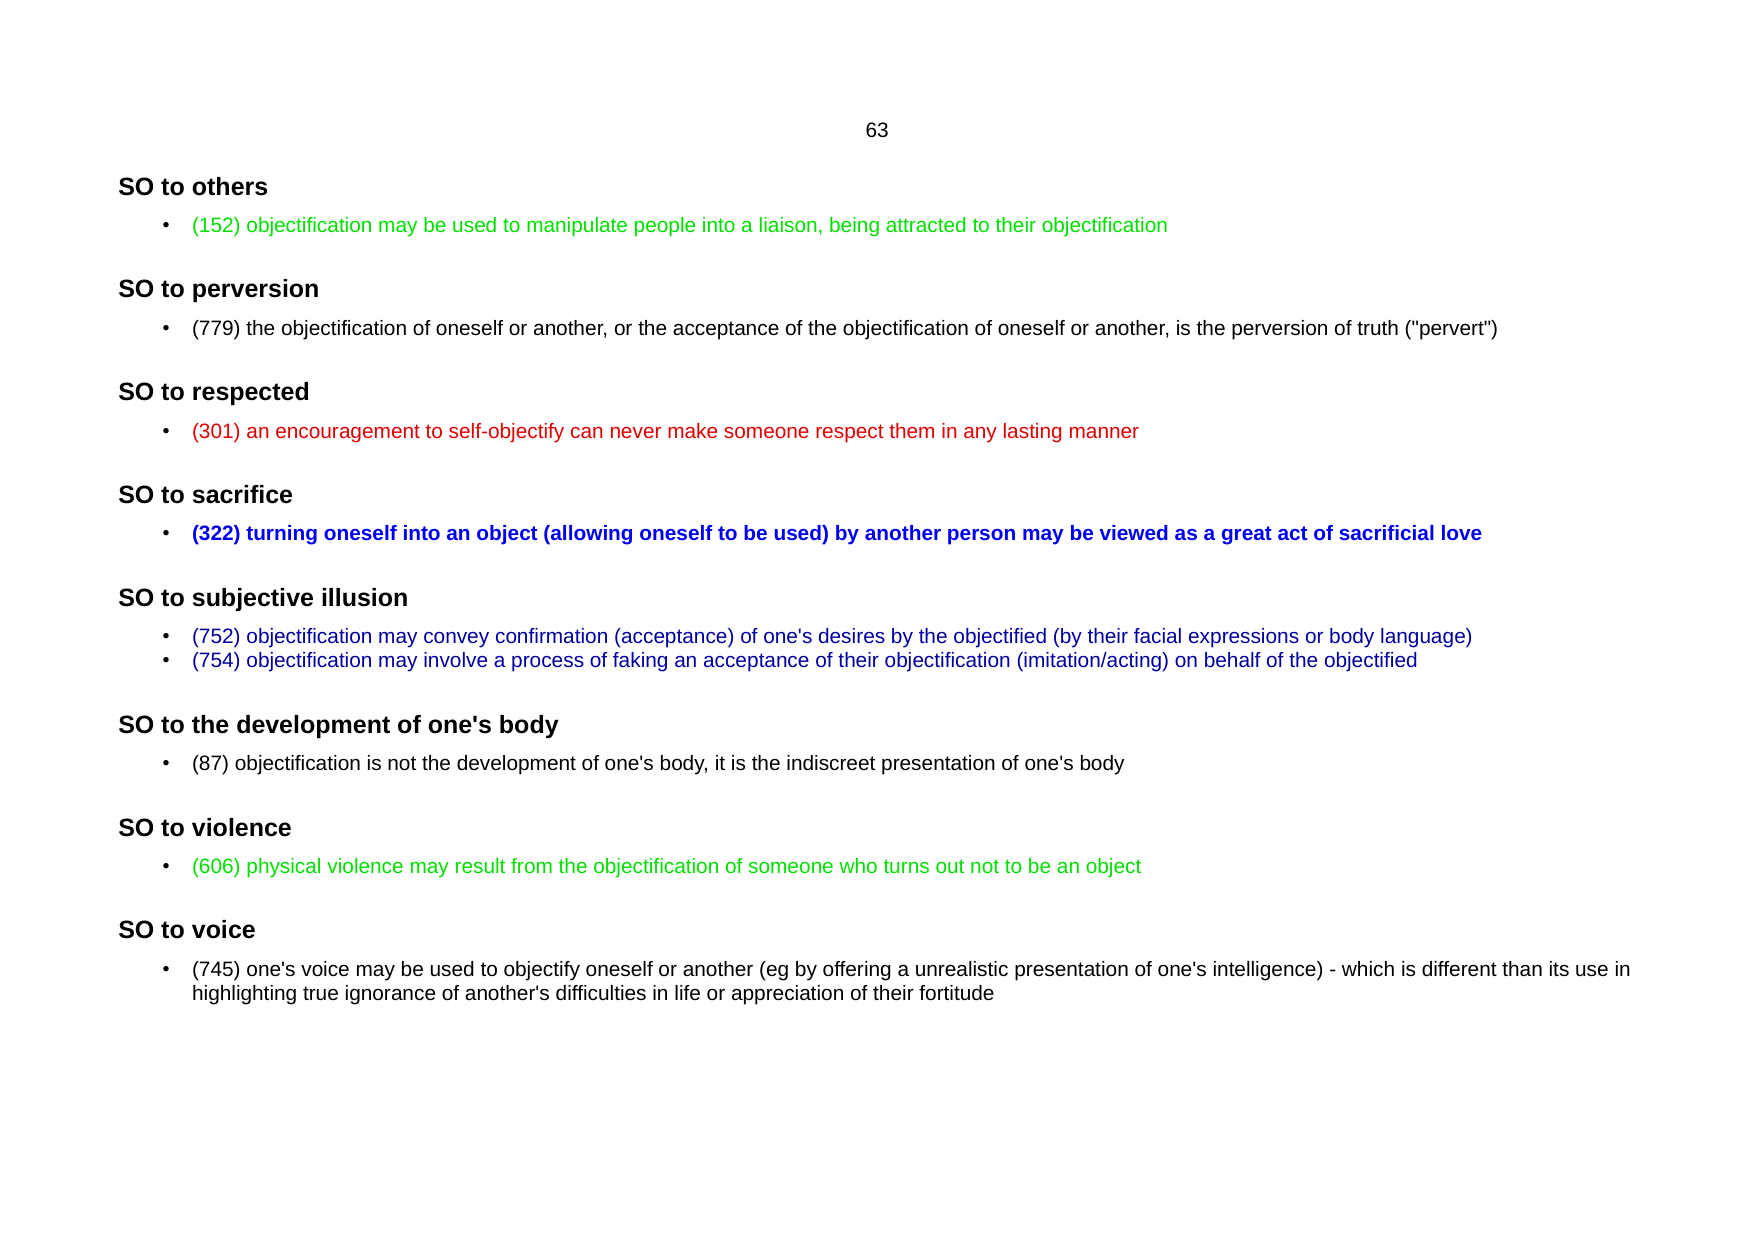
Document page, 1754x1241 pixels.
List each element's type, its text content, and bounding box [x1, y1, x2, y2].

list (754) objectification may involve a process of faking an acceptance of their objectification (imitation/acting) on behalf of the objectified [162, 648, 1636, 672]
subtitle SO to violence [118, 812, 1636, 841]
subtitle SO to subjective illusion [118, 583, 1636, 612]
list (745) one's voice may be used to objectify oneself or another (eg by offering a unrealistic presentation of one's intelligence) - which is different than its use in highlighting true ignorance of another's difficulties in life or appreciation of their fortitude [162, 957, 1636, 1004]
subtitle SO to others [118, 172, 1636, 200]
list (779) the objectification of oneself or another, or the acceptance of the objectification of oneself or another, is the perversion of truth ("pervert") [162, 316, 1636, 340]
list (752) objectification may convey confirmation (acceptance) of one's desires by the objectified (by their facial expressions or body language) [162, 624, 1636, 648]
subtitle SO to voice [118, 915, 1636, 944]
subtitle SO to sacrifice [118, 480, 1636, 509]
list (322) turning oneself into an object (allowing oneself to be used) by another person may be viewed as a great act of sacrificial love [162, 521, 1636, 545]
list (301) an encouragement to self-objectify can never make someone respect them in any lasting manner [162, 418, 1636, 442]
list (87) objectification is not the development of one's body, it is the indiscreet presentation of one's body [162, 751, 1636, 775]
list (152) objectification may be used to manipulate people into a liaison, being attracted to their objectification [162, 213, 1636, 237]
subtitle SO to respected [118, 377, 1636, 406]
list (606) physical violence may result from the objectification of someone who turns out not to be an object [162, 854, 1636, 878]
subtitle SO to the development of one's body [118, 710, 1636, 738]
subtitle SO to perversion [118, 274, 1636, 303]
